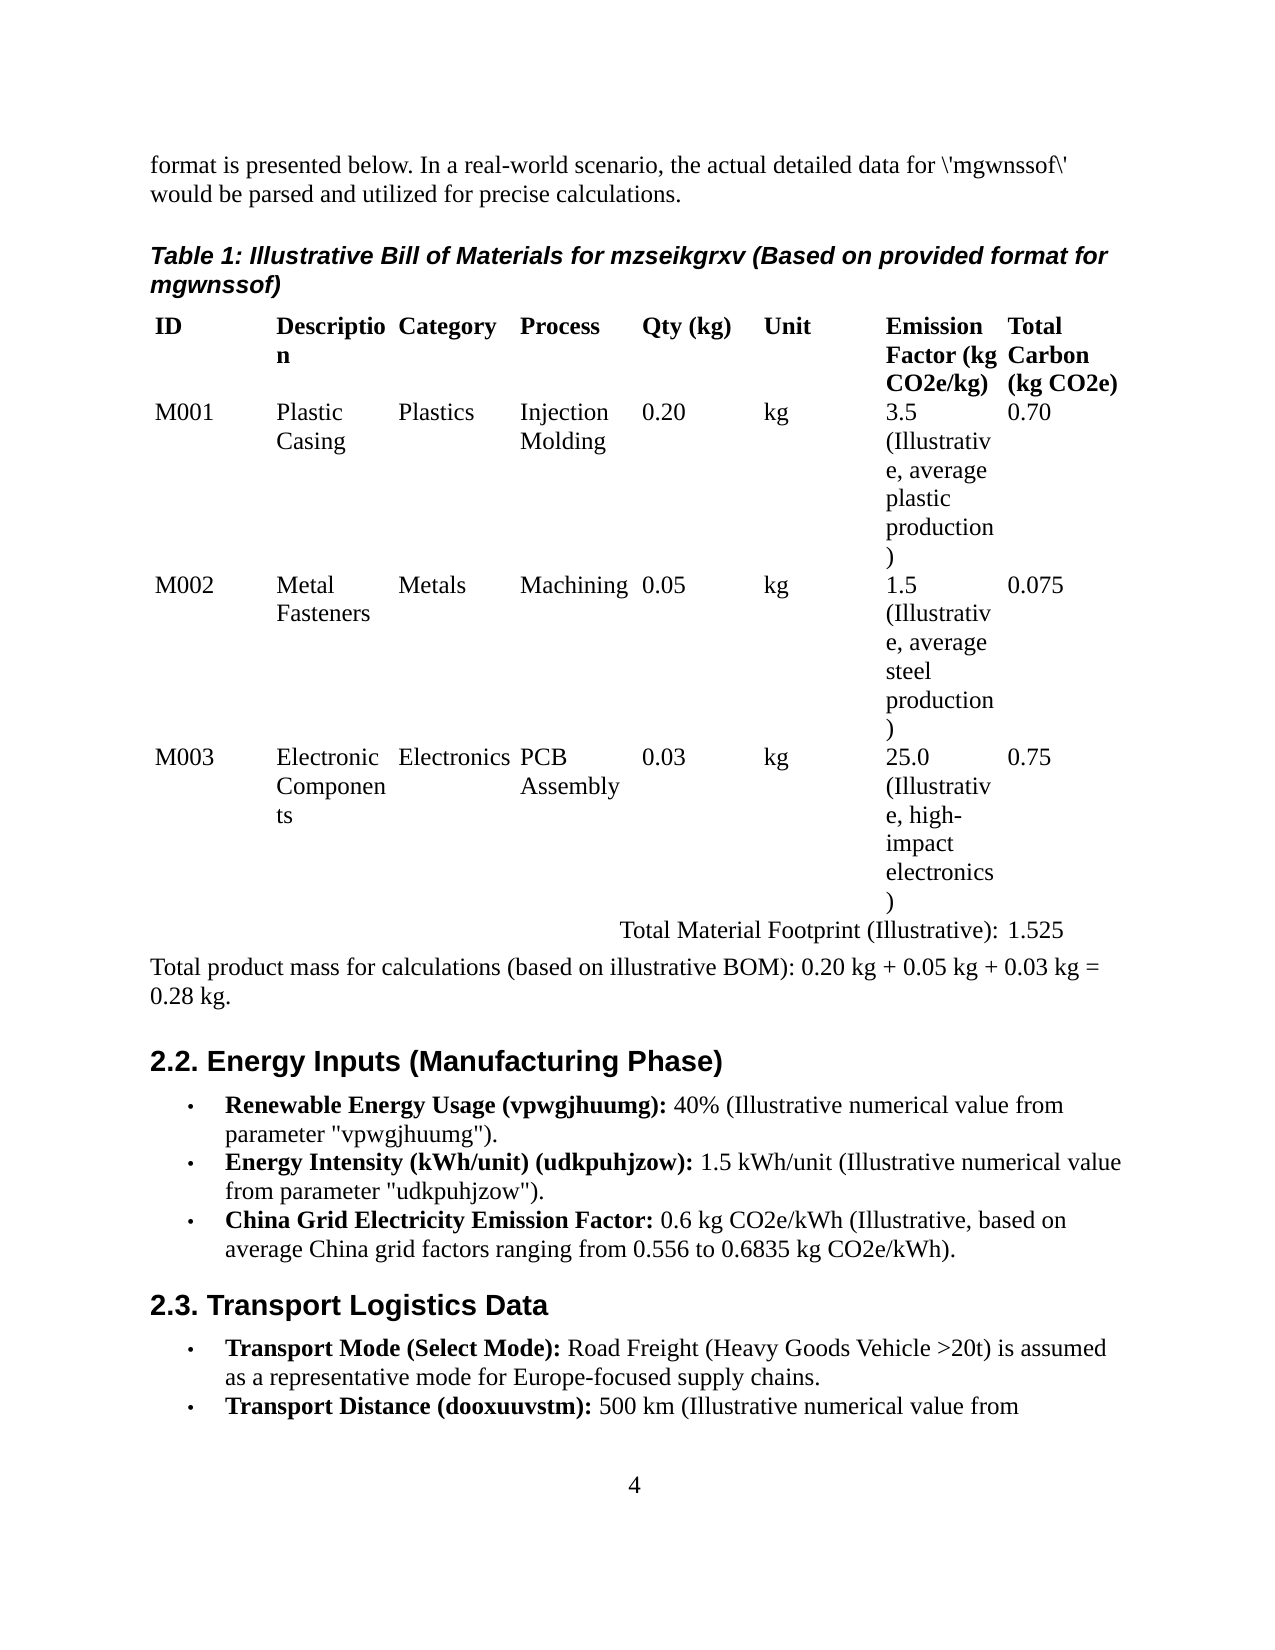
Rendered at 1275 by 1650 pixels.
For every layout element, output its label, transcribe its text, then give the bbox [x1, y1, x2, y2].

table_cell 0.70 [1003, 397, 1125, 570]
table_cell Electronics [394, 742, 516, 915]
table_cell Plastics [394, 397, 516, 570]
table_cell 1.525 [1003, 915, 1125, 943]
subtitle 2.3. Transport Logistics Data [150, 1287, 1125, 1321]
table_cell 0.75 [1003, 742, 1125, 915]
table_cell Injection Molding [516, 397, 637, 570]
text format is presented below. In a real-world scenario, the actual detailed data for \'mgwnssof\' would be parsed and utilized for precise calculations. [150, 150, 1125, 207]
table_cell 25.0 (Illustrative, high-impact electronics) [881, 742, 1003, 915]
list China Grid Electricity Emission Factor: 0.6 kg CO2e/kWh (Illustrative, based on average China grid factors ranging from 0.556 to 0.6835 kg CO2e/kWh). [187, 1205, 1125, 1262]
subtitle Table 1: Illustrative Bill of Materials for mzseikgrxv (Based on provided format for mgwnssof) [150, 241, 1125, 298]
table_cell 3.5 (Illustrative, average plastic production) [881, 397, 1003, 570]
table_header Category [394, 311, 516, 397]
table_header Emission Factor (kg CO2e/kg) [881, 311, 1003, 397]
list Transport Distance (dooxuuvstm): 500 km (Illustrative numerical value from [187, 1391, 1125, 1420]
table_cell M002 [150, 570, 272, 742]
table_cell 0.05 [638, 570, 759, 742]
table_cell M001 [150, 397, 272, 570]
table_cell kg [759, 570, 881, 742]
table_cell Electronic Components [272, 742, 394, 915]
subtitle 2.2. Energy Inputs (Manufacturing Phase) [150, 1044, 1125, 1077]
table_cell Metal Fasteners [272, 570, 394, 742]
list Energy Intensity (kWh/unit) (udkpuhjzow): 1.5 kWh/unit (Illustrative numerical value from parameter "udkpuhjzow"). [187, 1147, 1125, 1205]
table_header Unit [759, 311, 881, 397]
table_header Total Carbon (kg CO2e) [1003, 311, 1125, 397]
table_cell PCB Assembly [516, 742, 637, 915]
table_cell 1.5 (Illustrative, average steel production) [881, 570, 1003, 742]
table_header Description [272, 311, 394, 397]
table_cell M003 [150, 742, 272, 915]
table_header Process [516, 311, 637, 397]
table_cell 0.075 [1003, 570, 1125, 742]
table_cell kg [759, 397, 881, 570]
table_header ID [150, 311, 272, 397]
list Transport Mode (Select Mode): Road Freight (Heavy Goods Vehicle >20t) is assumed as a representative mode for Europe-focused supply chains. [187, 1333, 1125, 1391]
text Total product mass for calculations (based on illustrative BOM): 0.20 kg + 0.05 kg + 0.03 kg = 0.28 kg. [150, 952, 1125, 1010]
table_cell Plastic Casing [272, 397, 394, 570]
table_cell Total Material Footprint (Illustrative): [150, 915, 1003, 943]
table_cell Metals [394, 570, 516, 742]
table_cell kg [759, 742, 881, 915]
table_cell 0.03 [638, 742, 759, 915]
table_cell 0.20 [638, 397, 759, 570]
list Renewable Energy Usage (vpwgjhuumg): 40% (Illustrative numerical value from parameter "vpwgjhuumg"). [187, 1090, 1125, 1147]
table_cell Machining [516, 570, 637, 742]
table_header Qty (kg) [638, 311, 759, 397]
